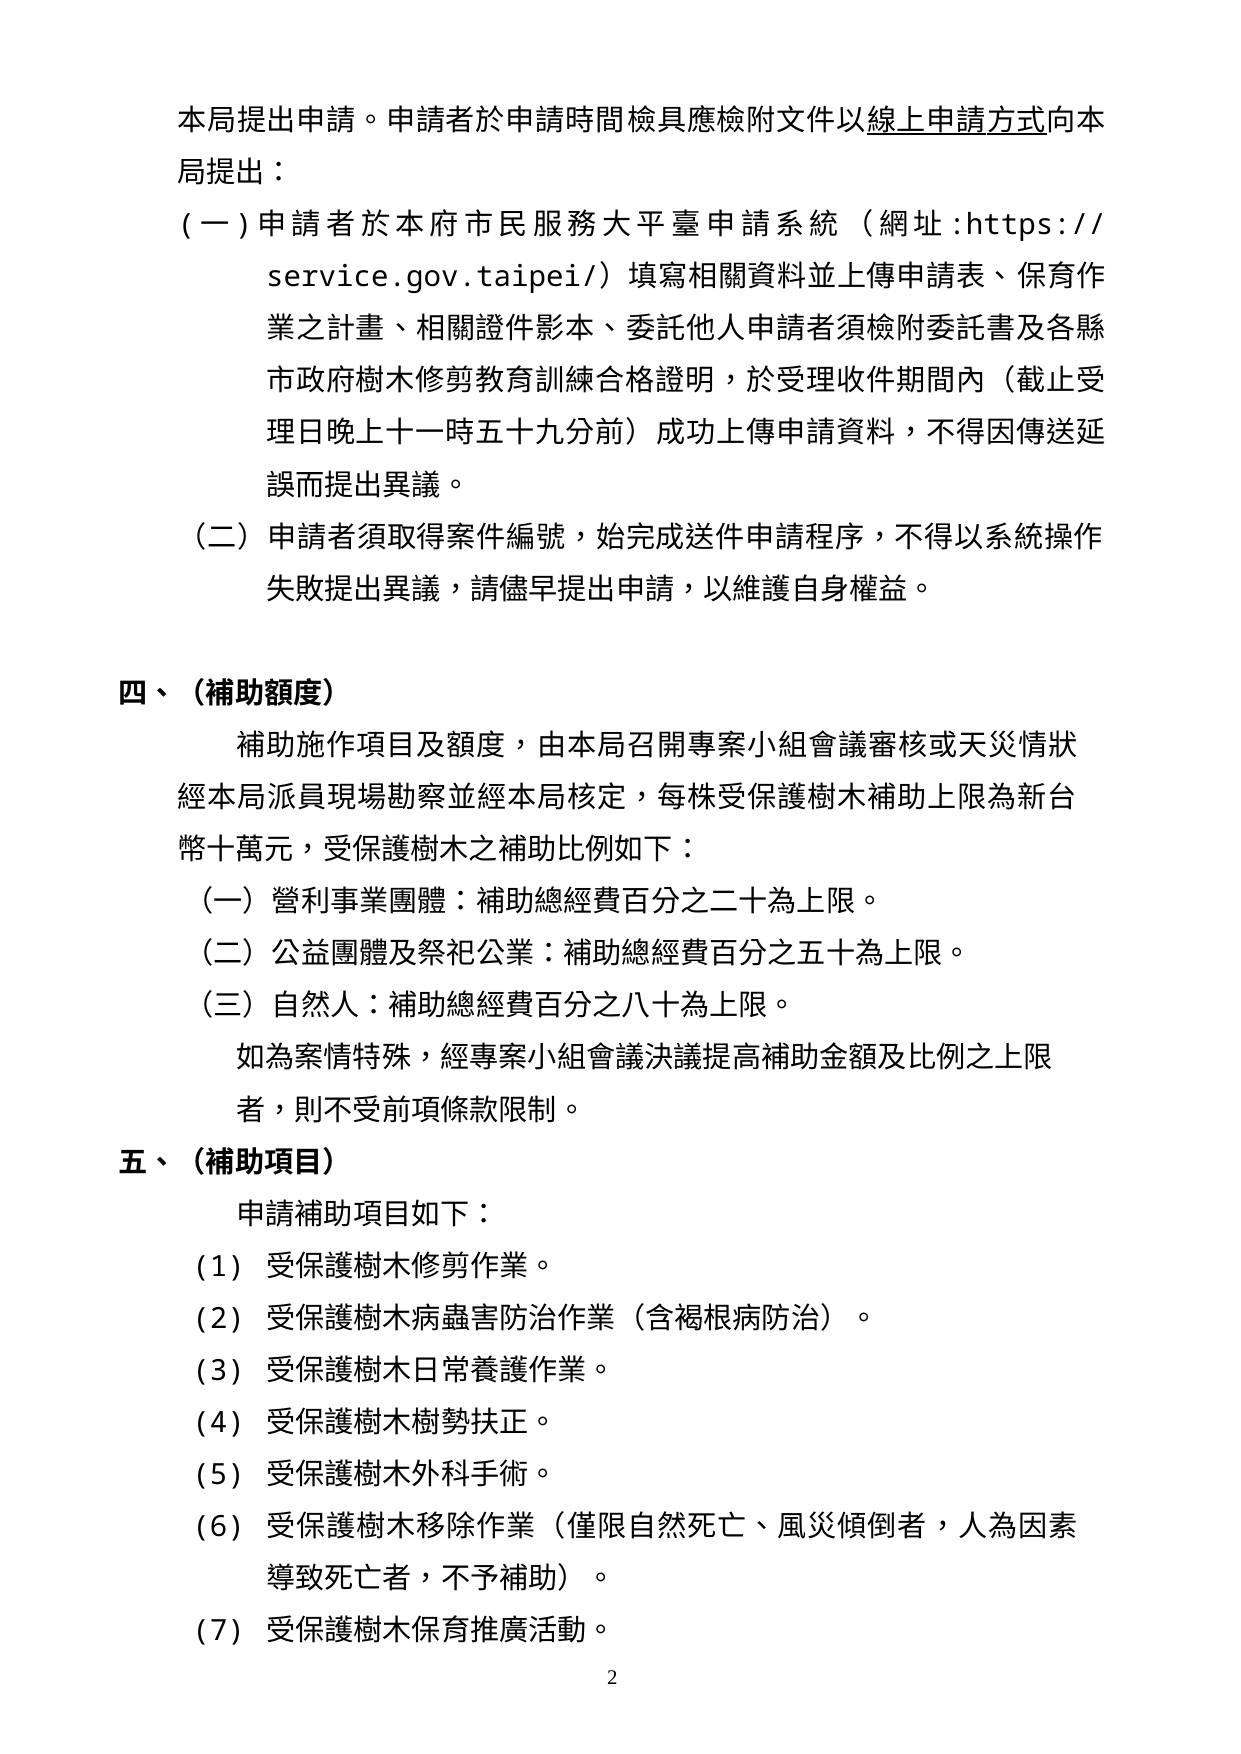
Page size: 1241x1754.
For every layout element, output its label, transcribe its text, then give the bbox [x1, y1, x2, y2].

text （二）公益團體及祭祀公業：補助總經費百分之五十為上限。 [118, 922, 1078, 974]
text 五、（補助項目） [118, 1130, 1121, 1182]
text （三）自然人：補助總經費百分之八十為上限。 [118, 974, 1078, 1026]
list 受保護樹木移除作業（僅限自然死亡、風災傾倒者，人為因素導致死亡者，不予補助）。 [192, 1495, 1078, 1599]
list 受保護樹木修剪作業。 [192, 1234, 1078, 1287]
text 申請補助項目如下： [118, 1182, 1121, 1234]
text 四、（補助額度） [118, 662, 1121, 714]
text (一)申請者於本府市民服務大平臺申請系統（網址:https://service.gov.taipei/）填寫相關資料並上傳申請表、保育作業之計畫、相關證件影本、委託他人申請者須檢附委託書及各縣市政府樹木修剪教育訓練合格證明，於受理收件期間內（截止受理日晚上十一時五十九分前）成功上傳申請資料，不得因傳送延誤而提出異議。 [177, 193, 1106, 505]
list 受保護樹木日常養護作業。 [192, 1339, 1078, 1391]
list 受保護樹木病蟲害防治作業（含褐根病防治）。 [192, 1287, 1078, 1339]
list 受保護樹木外科手術。 [192, 1443, 1078, 1495]
text 者，則不受前項條款限制。 [177, 1078, 1078, 1130]
text 補助施作項目及額度，由本局召開專案小組會議審核或天災情狀經本局派員現場勘察並經本局核定，每株受保護樹木補助上限為新台幣十萬元，受保護樹木之補助比例如下： [177, 714, 1078, 870]
text （二）申請者須取得案件編號，始完成送件申請程序，不得以系統操作失敗提出異議，請儘早提出申請，以維護自身權益。 [177, 505, 1106, 609]
text （一）營利事業團體：補助總經費百分之二十為上限。 [118, 870, 1078, 922]
text 本局提出申請。申請者於申請時間檢具應檢附文件以線上申請方式向本局提出： [118, 89, 1106, 193]
list 受保護樹木樹勢扶正。 [192, 1391, 1078, 1443]
list 受保護樹木保育推廣活動。 [192, 1599, 1078, 1651]
text 如為案情特殊，經專案小組會議決議提高補助金額及比例之上限 [177, 1026, 1078, 1078]
